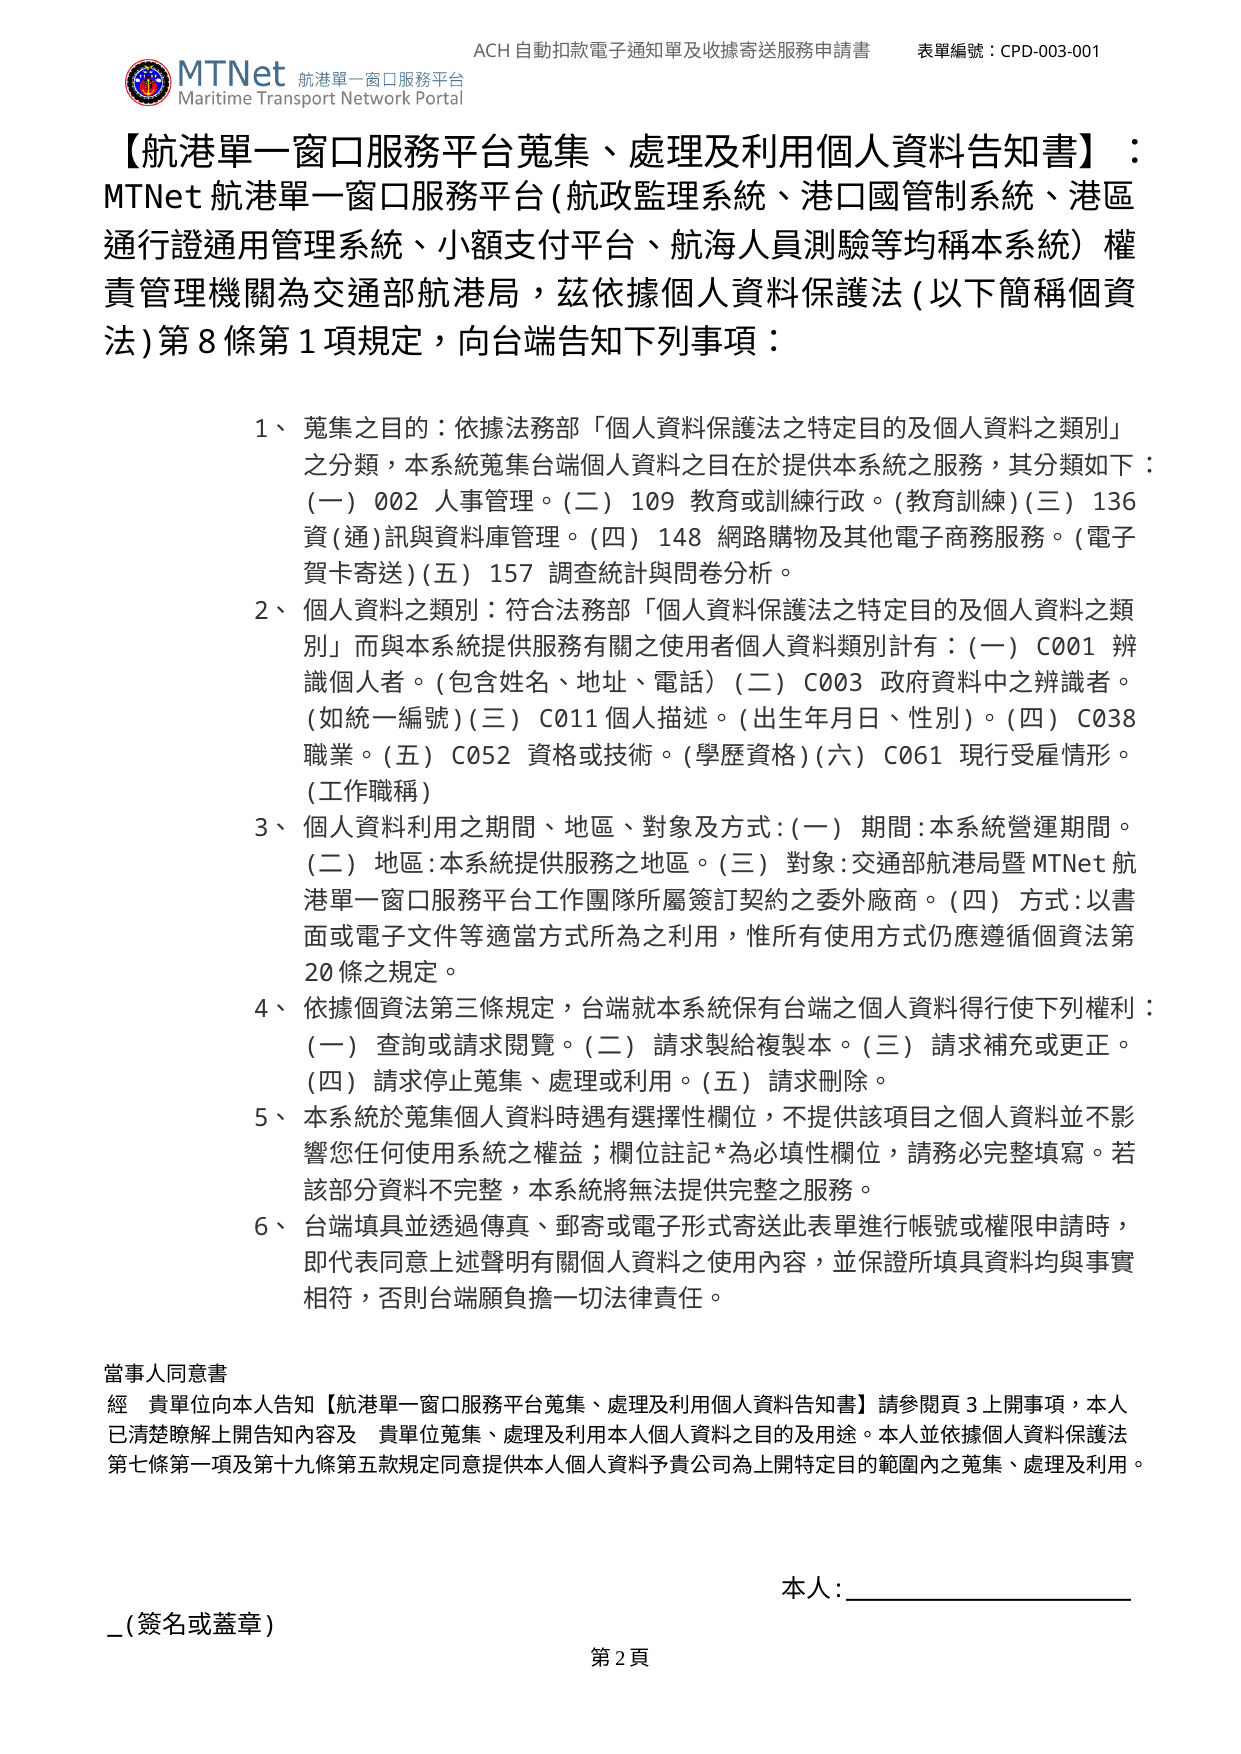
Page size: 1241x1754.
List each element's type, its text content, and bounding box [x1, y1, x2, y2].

text MTNet航港單一窗口服務平台(航政監理系統、港口國管制系統、港區通行證通用管理系統、小額支付平台、航海人員測驗等均稱本系統）權責管理機關為交通部航港局，茲依據個人資料保護法(以下簡稱個資法)第8條第1項規定，向台端告知下列事項： [103, 170, 1137, 363]
list 依據個資法第三條規定，台端就本系統保有台端之個人資料得行使下列權利：(一) 查詢或請求閱覽。(二) 請求製給複製本。(三) 請求補充或更正。(四) 請求停止蒐集、處理或利用。(五) 請求刪除。 [253, 989, 1137, 1098]
text 【航港單一窗口服務平台蒐集、處理及利用個人資料告知書】： [103, 107, 1137, 170]
list 個人資料之類別：符合法務部「個人資料保護法之特定目的及個人資料之類別」而與本系統提供服務有關之使用者個人資料類別計有：(一) C001 辨識個人者。(包含姓名、地址、電話）(二) C003 政府資料中之辨識者。(如統一編號)(三) C011個人描述。(出生年月日、性別)。(四) C038 職業。(五) C052 資格或技術。(學歷資格)(六) C061 現行受雇情形。(工作職稱) [253, 590, 1137, 808]
list 個人資料利用之期間、地區、對象及方式:(一) 期間:本系統營運期間。(二) 地區:本系統提供服務之地區。(三) 對象:交通部航港局暨MTNet航港單一窗口服務平台工作團隊所屬簽訂契約之委外廠商。(四) 方式:以書面或電子文件等適當方式所為之利用，惟所有使用方式仍應遵循個資法第20條之規定。 [253, 808, 1137, 989]
list 蒐集之目的：依據法務部「個人資料保護法之特定目的及個人資料之類別」之分類，本系統蒐集台端個人資料之目在於提供本系統之服務，其分類如下：(一) 002 人事管理。(二) 109 教育或訓練行政。(教育訓練)(三) 136 資(通)訊與資料庫管理。(四) 148 網路購物及其他電子商務服務。(電子賀卡寄送)(五) 157 調查統計與問卷分析。 [253, 409, 1137, 590]
list 台端填具並透過傳真、郵寄或電子形式寄送此表單進行帳號或權限申請時，即代表同意上述聲明有關個人資料之使用內容，並保證所填具資料均與事實相符，否則台端願負擔一切法律責任。 [253, 1206, 1137, 1315]
list 本系統於蒐集個人資料時遇有選擇性欄位，不提供該項目之個人資料並不影響您任何使用系統之權益；欄位註記*為必填性欄位，請務必完整填寫。若該部分資料不完整，本系統將無法提供完整之服務。 [253, 1098, 1137, 1206]
